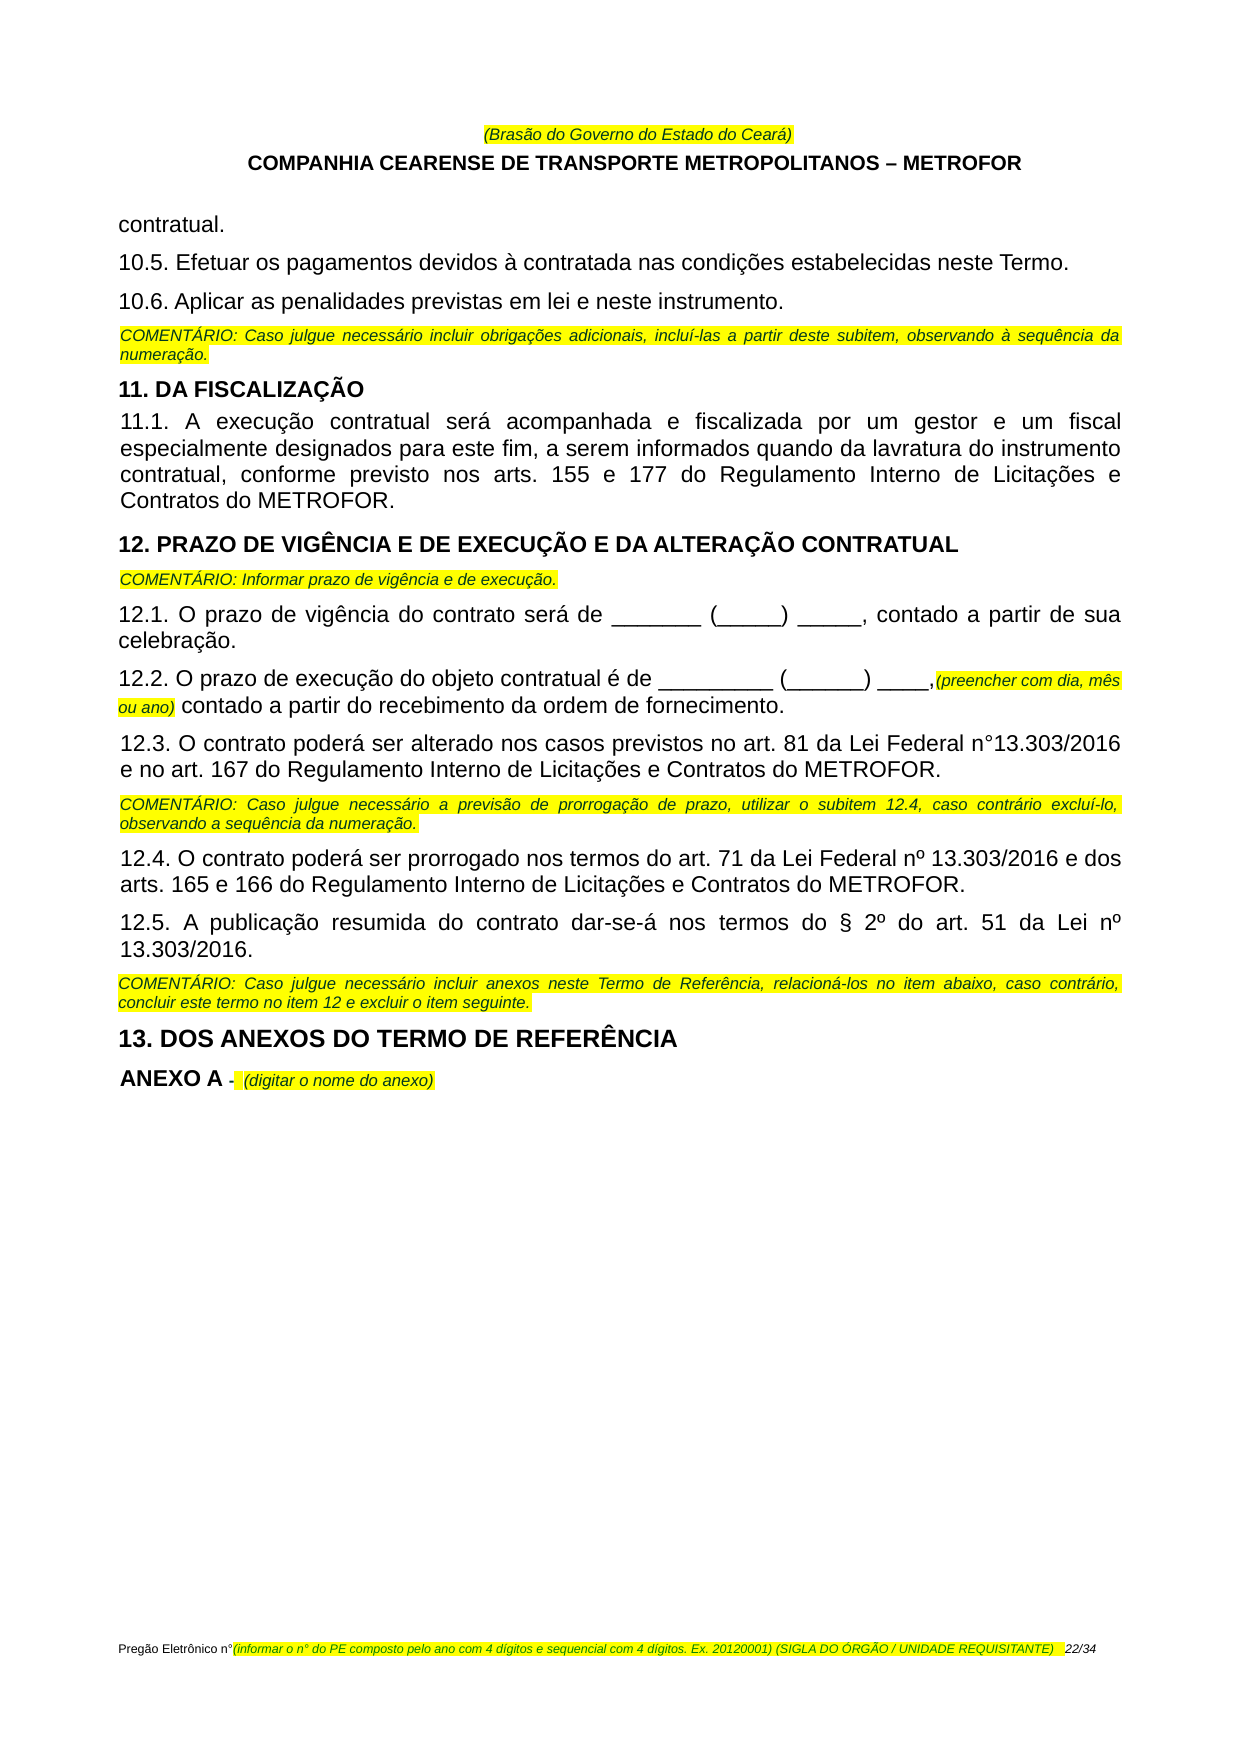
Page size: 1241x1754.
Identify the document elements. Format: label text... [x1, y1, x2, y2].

text 12.5. A publicação resumida do contrato dar-se-á nos termos do § 2º do art. 51 da Lei nº 13.303/2016. [119, 909, 1122, 962]
text 12. PRAZO DE VIGÊNCIA E DE EXECUÇÃO E DA ALTERAÇÃO CONTRATUAL [118, 531, 1122, 558]
text 13. DOS ANEXOS DO TERMO DE REFERÊNCIA [118, 1024, 1122, 1053]
text 12.2. O prazo de execução do objeto contratual é de _________ (______) ____,(preencher com dia, mês ou ano) contado a partir do recebimento da ordem de fornecimento. [118, 665, 1122, 718]
text contratual. [118, 211, 1122, 237]
text 12.4. O contrato poderá ser prorrogado nos termos do art. 71 da Lei Federal nº 13.303/2016 e dos arts. 165 e 166 do Regulamento Interno de Licitações e Contratos do METROFOR. [120, 845, 1122, 897]
text 10.5. Efetuar os pagamentos devidos à contratada nas condições estabelecidas neste Termo. [118, 249, 1122, 276]
text 11.1. A execução contratual será acompanhada e fiscalizada por um gestor e um fiscal especialmente designados para este fim, a serem informados quando da lavratura do instrumento contratual, conforme previsto nos arts. 155 e 177 do Regulamento Interno de Licitações e Contratos do METROFOR. [120, 408, 1122, 514]
text COMENTÁRIO: Caso julgue necessário incluir anexos neste Termo de Referência, relacioná-los no item abaixo, caso contrário, concluir este termo no item 12 e excluir o item seguinte. [118, 974, 1122, 1012]
text 12.3. O contrato poderá ser alterado nos casos previstos no art. 81 da Lei Federal n°13.303/2016 e no art. 167 do Regulamento Interno de Licitações e Contratos do METROFOR. [120, 730, 1122, 783]
text ANEXO A - (digitar o nome do anexo) [119, 1065, 1122, 1091]
text 12.1. O prazo de vigência do contrato será de _______ (_____) _____, contado a partir de sua celebração. [118, 601, 1122, 653]
text COMENTÁRIO: Informar prazo de vigência e de execução. [119, 570, 1122, 589]
text COMENTÁRIO: Caso julgue necessário incluir obrigações adicionais, incluí-las a partir deste subitem, observando à sequência da numeração. [120, 326, 1122, 364]
text COMENTÁRIO: Caso julgue necessário a previsão de prorrogação de prazo, utilizar o subitem 12.4, caso contrário excluí-lo, observando a sequência da numeração. [119, 794, 1122, 833]
text 10.6. Aplicar as penalidades previstas em lei e neste instrumento. [118, 288, 1122, 314]
text 11. DA FISCALIZAÇÃO [118, 376, 1122, 402]
